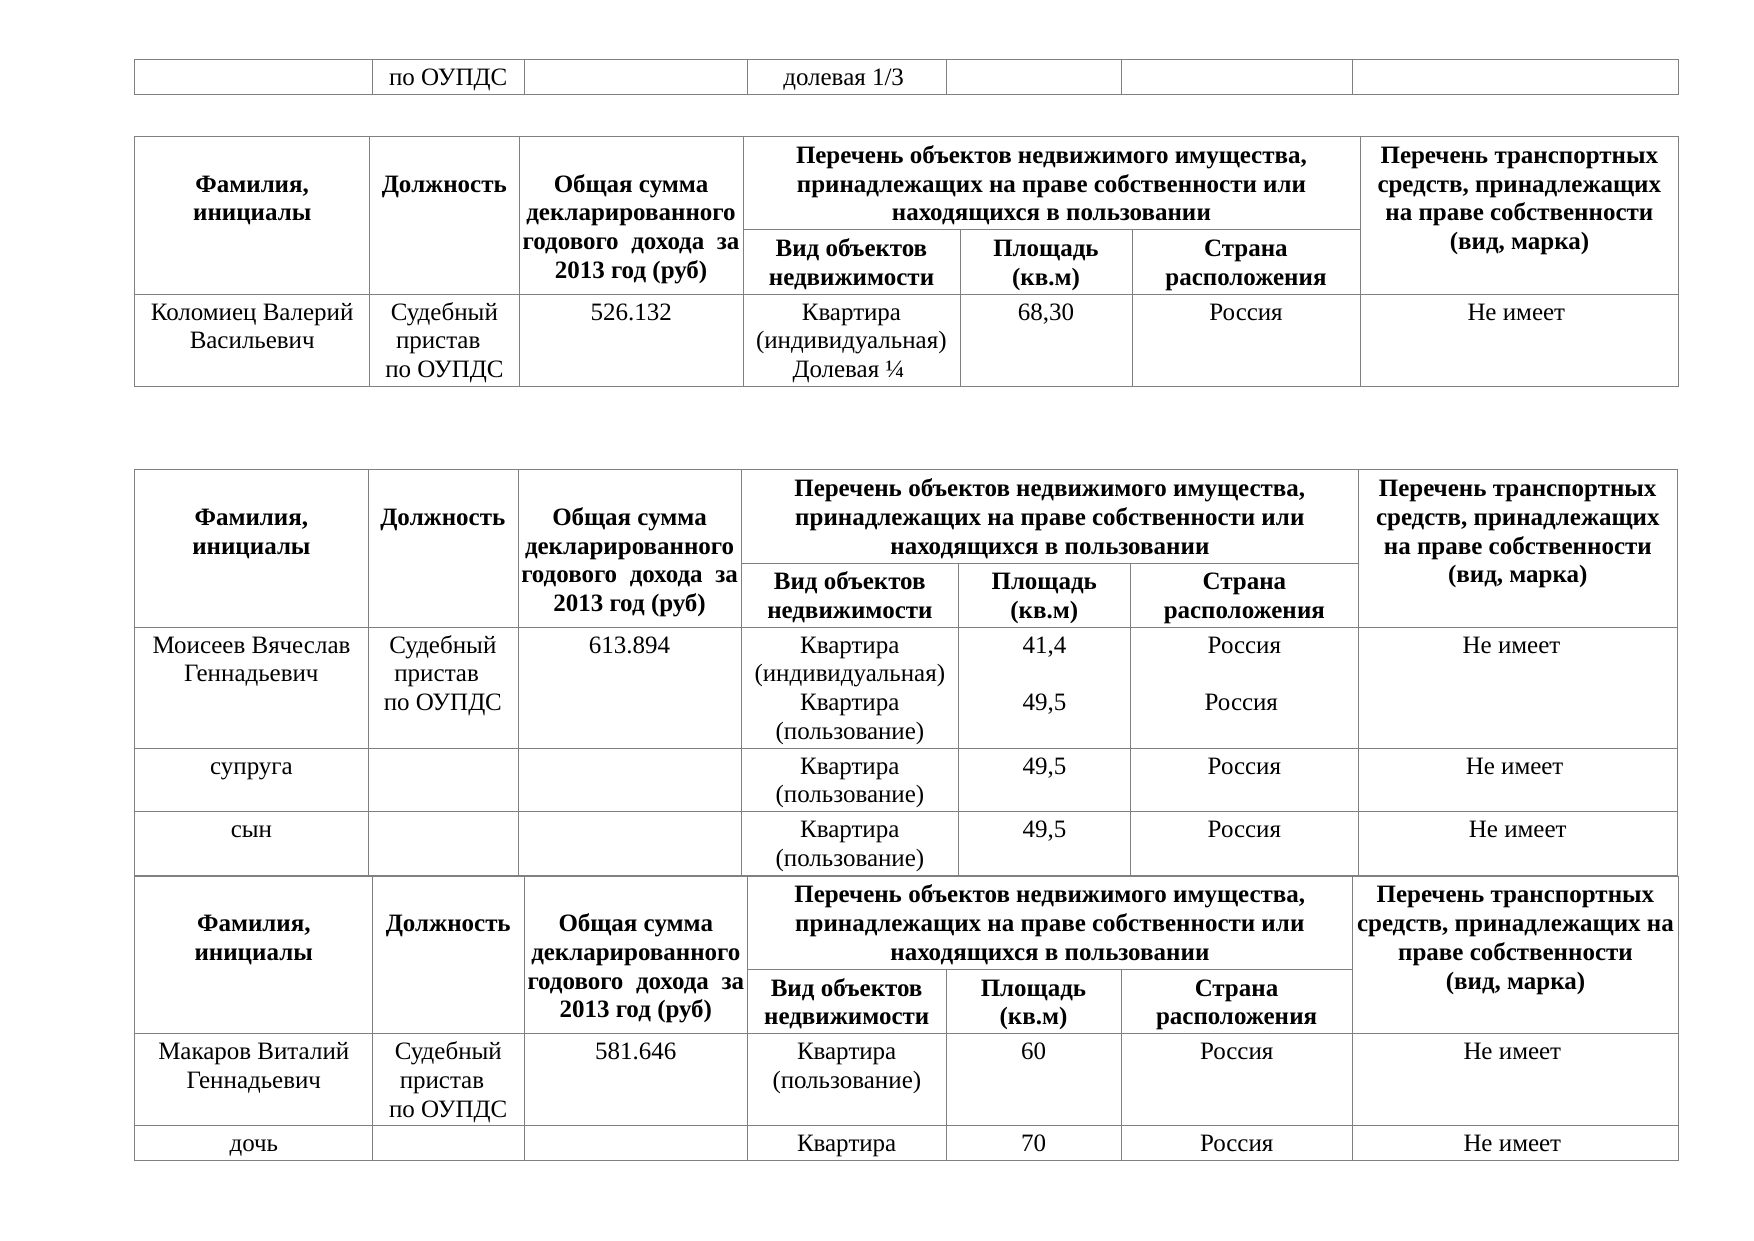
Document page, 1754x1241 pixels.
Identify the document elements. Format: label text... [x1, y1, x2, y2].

table_header Перечень объектов недвижимого имущества, принадлежащих на праве собственности или находящихся в пользовании [748, 877, 1352, 969]
table_cell Площадь (кв.м) [959, 564, 1130, 627]
table_header Общая сумма декларированного годового дохода за 2013 год (руб) [520, 137, 743, 293]
table_header Должность [373, 877, 524, 1033]
table_cell супруга [135, 749, 368, 811]
table_cell Квартира (индивидуальная) Долевая ¼ [744, 295, 960, 386]
table_cell [519, 812, 741, 874]
table_cell Квартира (пользование) [742, 749, 958, 811]
table_cell сын [135, 812, 368, 874]
table_header Перечень объектов недвижимого имущества, принадлежащих на праве собственности или находящихся в пользовании [744, 137, 1360, 229]
table_cell дочь [135, 1126, 372, 1160]
table_cell Россия [1133, 295, 1360, 386]
table_header Должность [369, 470, 518, 627]
table_header Фамилия, инициалы [135, 137, 369, 293]
table_header Перечень транспортных средств, принадлежащих на праве собственности (вид, марка) [1353, 877, 1678, 1033]
table_cell Не имеет [1353, 1034, 1678, 1125]
table_cell Не имеет [1359, 628, 1677, 748]
table_cell долевая 1/3 [748, 60, 946, 94]
table_cell Площадь (кв.м) [961, 230, 1132, 293]
table_cell [373, 1126, 524, 1160]
table_cell 526.132 [520, 295, 743, 386]
table_header Перечень объектов недвижимого имущества, принадлежащих на праве собственности или находящихся в пользовании [742, 470, 1358, 562]
table_cell Россия [1122, 1034, 1352, 1125]
table_cell Вид объектов недвижимости [744, 230, 960, 293]
table_cell 70 [947, 1126, 1121, 1160]
table_cell 49,5 [959, 812, 1130, 874]
table_cell Судебный пристав по ОУПДС [370, 295, 519, 386]
table_header Должность [370, 137, 519, 293]
table_cell Россия [1131, 749, 1358, 811]
table_cell Квартира (пользование) [748, 1034, 946, 1125]
table_header Перечень транспортных средств, принадлежащих на праве собственности (вид, марка) [1359, 470, 1677, 627]
table_cell Коломиец Валерий Васильевич [135, 295, 369, 386]
table_cell Не имеет [1361, 295, 1678, 386]
table_cell Судебный пристав по ОУПДС [369, 628, 518, 748]
table_cell [947, 60, 1121, 94]
table_cell Квартира (пользование) [742, 812, 958, 874]
table_cell Площадь (кв.м) [947, 970, 1121, 1033]
table_cell [1122, 60, 1352, 94]
table_cell 68,30 [961, 295, 1132, 386]
table_cell Вид объектов недвижимости [742, 564, 958, 627]
table_cell Моисеев Вячеслав Геннадьевич [135, 628, 368, 748]
table_cell Макаров Виталий Геннадьевич [135, 1034, 372, 1125]
table_cell по ОУПДС [373, 60, 524, 94]
table_cell [525, 1126, 747, 1160]
table_header Фамилия, инициалы [135, 877, 372, 1033]
table_header Перечень транспортных средств, принадлежащих на праве собственности (вид, марка) [1361, 137, 1678, 293]
table_cell Россия [1131, 812, 1358, 874]
table_cell [369, 749, 518, 811]
table_cell Страна расположения [1122, 970, 1352, 1033]
table_cell Страна расположения [1131, 564, 1358, 627]
table_cell 49,5 [959, 749, 1130, 811]
table_cell Не имеет [1359, 749, 1677, 811]
table_header Фамилия, инициалы [135, 470, 368, 627]
table_cell Квартира [748, 1126, 946, 1160]
table_cell 581.646 [525, 1034, 747, 1125]
table_cell Не имеет [1353, 1126, 1678, 1160]
table_cell [525, 60, 747, 94]
table_cell [519, 749, 741, 811]
table_cell Страна расположения [1133, 230, 1360, 293]
table_cell [135, 60, 372, 94]
table_cell 613.894 [519, 628, 741, 748]
table_cell Россия Россия [1131, 628, 1358, 748]
table_cell Не имеет [1359, 812, 1677, 874]
table_cell Квартира (индивидуальная) Квартира (пользование) [742, 628, 958, 748]
table_header Общая сумма декларированного годового дохода за 2013 год (руб) [525, 877, 747, 1033]
table_cell 60 [947, 1034, 1121, 1125]
table_cell Вид объектов недвижимости [748, 970, 946, 1033]
table_cell [1353, 60, 1678, 94]
table_cell 41,4 49,5 [959, 628, 1130, 748]
table_header Общая сумма декларированного годового дохода за 2013 год (руб) [519, 470, 741, 627]
table_cell [369, 812, 518, 874]
table_cell Россия [1122, 1126, 1352, 1160]
table_cell Судебный пристав по ОУПДС [373, 1034, 524, 1125]
